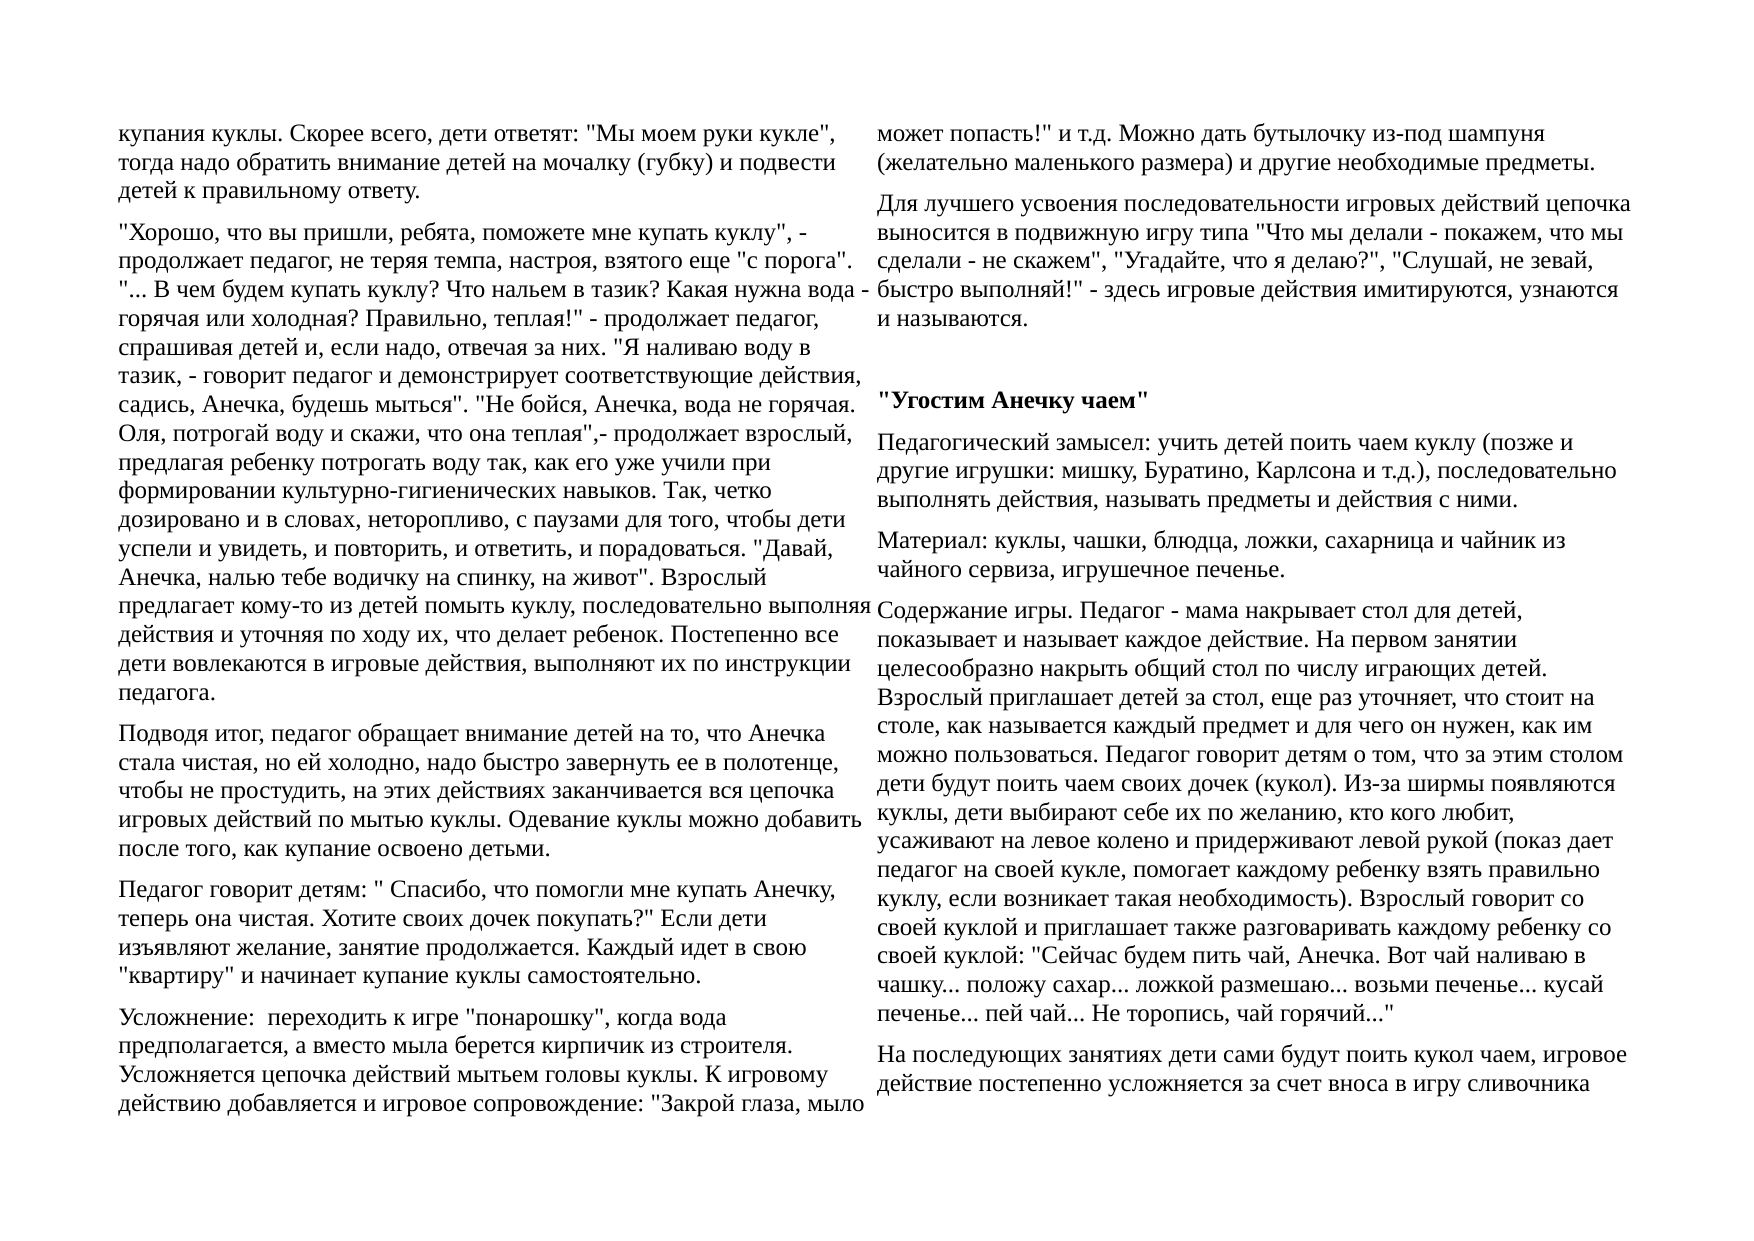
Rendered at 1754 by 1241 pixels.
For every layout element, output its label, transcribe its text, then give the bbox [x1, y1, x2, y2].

text "Угостим Анечку чаем" [877, 386, 1636, 414]
text может попасть!" и т.д. Можно дать бутылочку из-под шампуня (желательно маленького размера) и другие необходимые предметы. [877, 118, 1636, 176]
text Педагогический замысел: учить детей поить чаем куклу (позже и другие игрушки: мишку, Буратино, Карлсона и т.д.), последовательно выполнять действия, называть предметы и действия с ними. [877, 427, 1636, 513]
text Материал: куклы, чашки, блюдца, ложки, сахарница и чайник из чайного сервиза, игрушечное печенье. [877, 526, 1636, 583]
text Для лучшего усвоения последовательности игровых действий цепочка выносится в подвижную игру типа "Что мы делали - покажем, что мы сделали - не скажем", "Угадайте, что я делаю?", "Слушай, не зевай, быстро выполняй!" - здесь игровые действия имитируются, узнаются и называются. [877, 188, 1636, 332]
text купания куклы. Скорее всего, дети ответят: "Мы моем руки кукле", тогда надо обратить внимание детей на мочалку (губку) и подвести детей к правильному ответу. [118, 118, 877, 204]
text Усложнение: переходить к игре "понарошку", когда вода предполагается, а вместо мыла берется кирпичик из строителя. Усложняется цепочка действий мытьем головы куклы. К игровому действию добавляется и игровое сопровождение: "Закрой глаза, мыло [118, 1002, 877, 1117]
text Содержание игры. Педагог - мама накрывает стол для детей, показывает и называет каждое действие. На первом занятии целесообразно накрыть общий стол по числу играющих детей. Взрослый приглашает детей за стол, еще раз уточняет, что стоит на столе, как называется каждый предмет и для чего он нужен, как им можно пользоваться. Педагог говорит детям о том, что за этим столом дети будут поить чаем своих дочек (кукол). Из-за ширмы появляются куклы, дети выбирают себе их по желанию, кто кого любит, усаживают на левое колено и придерживают левой рукой (показ дает педагог на своей кукле, помогает каждому ребенку взять правильно куклу, если возникает такая необходимость). Взрослый говорит со своей куклой и приглашает также разговаривать каждому ребенку со своей куклой: "Сейчас будем пить чай, Анечка. Вот чай наливаю в чашку... положу сахар... ложкой размешаю... возьми печенье... кусай печенье... пей чай... Не торопись, чай горячий..." [877, 596, 1636, 1027]
text На последующих занятиях дети сами будут поить кукол чаем, игровое действие постепенно усложняется за счет вноса в игру сливочника [877, 1039, 1636, 1097]
text "Хорошо, что вы пришли, ребята, поможете мне купать куклу", - продолжает педагог, не теряя темпа, настроя, взятого еще "с порога". "... В чем будем купать куклу? Что нальем в тазик? Какая нужна вода - горячая или холодная? Правильно, теплая!" - продолжает педагог, спрашивая детей и, если надо, отвечая за них. "Я наливаю воду в тазик, - говорит педагог и демонстрирует соответствующие действия, садись, Анечка, будешь мыться". "Не бойся, Анечка, вода не горячая. Оля, потрогай воду и скажи, что она теплая",- продолжает взрослый, предлагая ребенку потрогать воду так, как его уже учили при формировании культурно-гигиенических навыков. Так, четко дозировано и в словах, неторопливо, с паузами для того, чтобы дети успели и увидеть, и повторить, и ответить, и порадоваться. "Давай, Анечка, налью тебе водичку на спинку, на живот". Взрослый предлагает кому-то из детей помыть куклу, последовательно выполняя действия и уточняя по ходу их, что делает ребенок. Постепенно все дети вовлекаются в игровые действия, выполняют их по инструкции педагога. [118, 217, 877, 706]
text Подводя итог, педагог обращает внимание детей на то, что Анечка стала чистая, но ей холодно, надо быстро завернуть ее в полотенце, чтобы не простудить, на этих действиях заканчивается вся цепочка игровых действий по мытью куклы. Одевание куклы можно добавить после того, как купание освоено детьми. [118, 718, 877, 862]
text Педагог говорит детям: " Спасибо, что помогли мне купать Анечку, теперь она чистая. Хотите своих дочек покупать?" Если дети изъявляют желание, занятие продолжается. Каждый идет в свою "квартиру" и начинает купание куклы самостоятельно. [118, 874, 877, 989]
